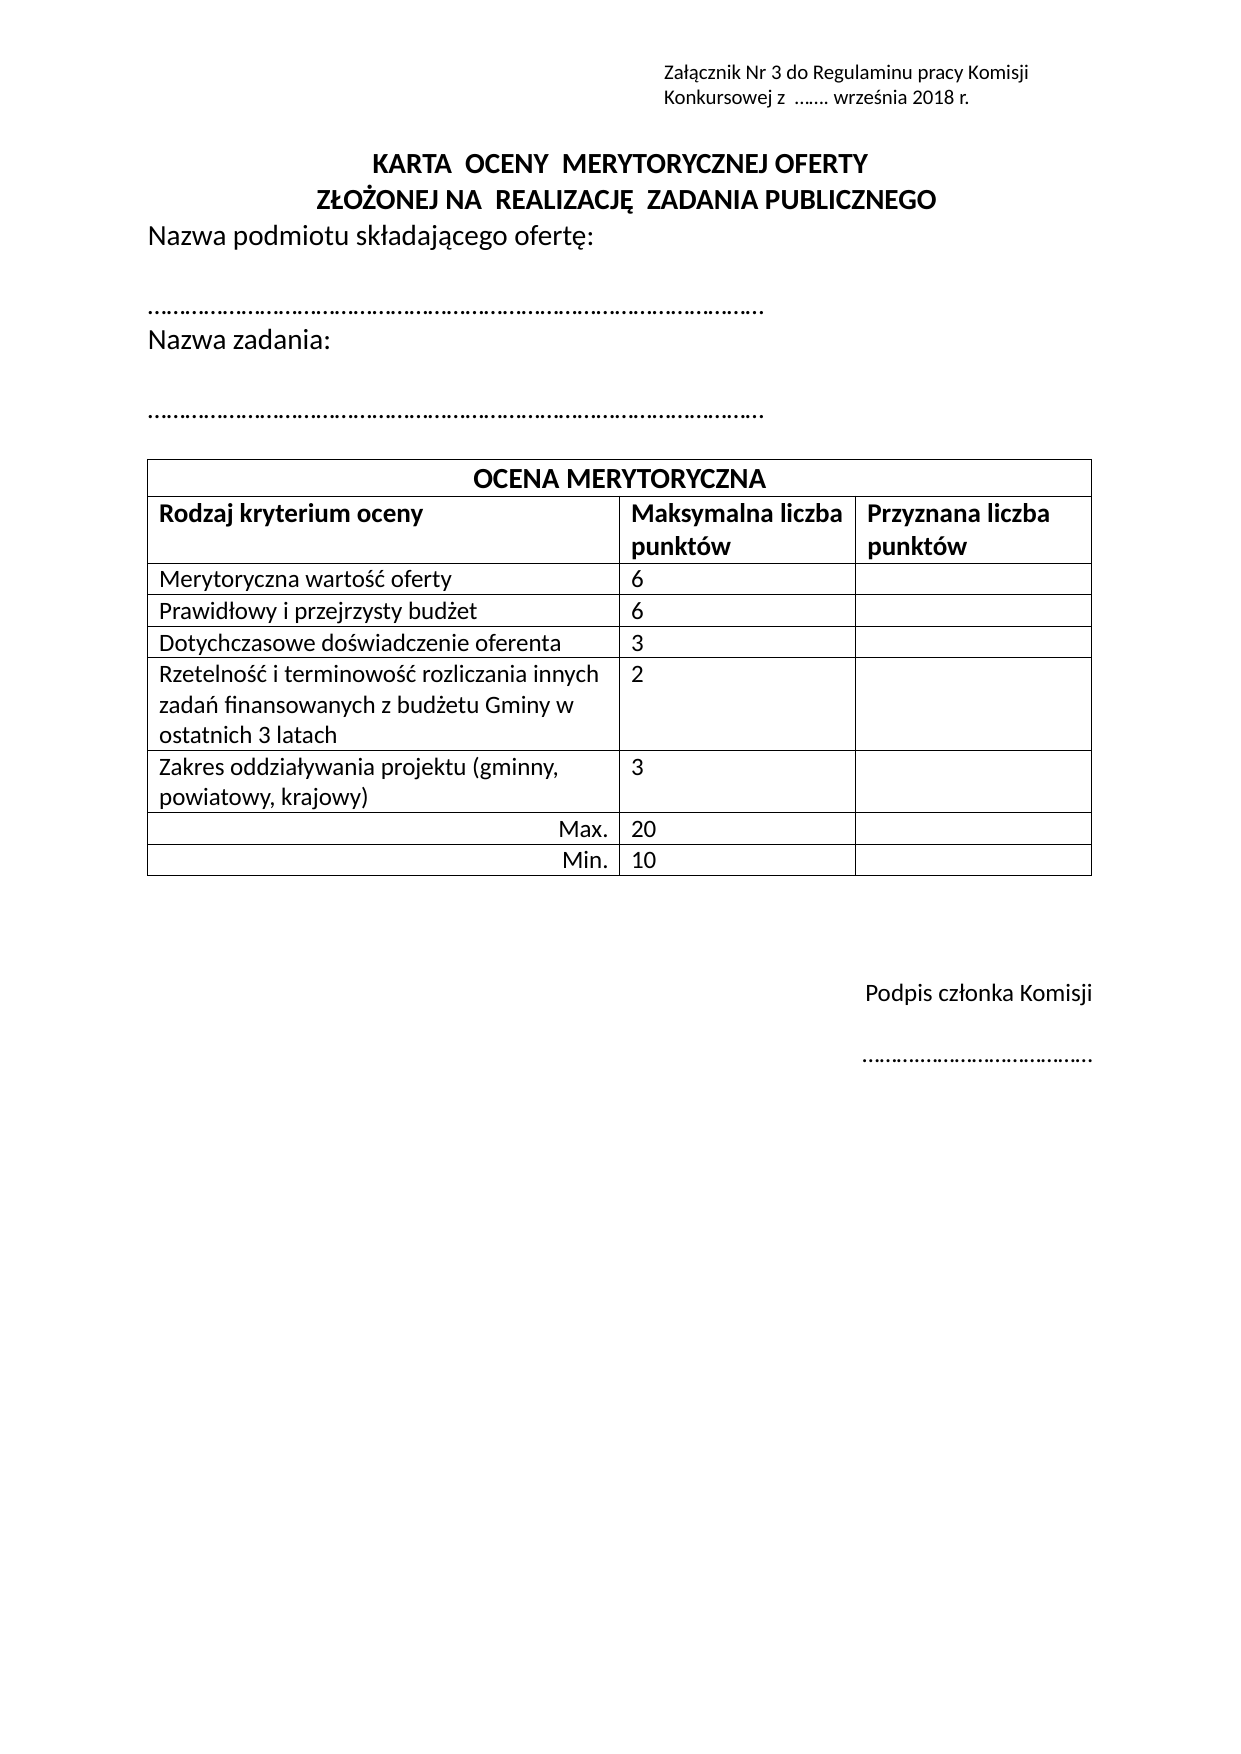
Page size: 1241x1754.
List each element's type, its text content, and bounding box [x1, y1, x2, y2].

table_cell [856, 813, 1091, 843]
table_cell [856, 595, 1091, 626]
table_cell Przyznana liczba punktów [856, 497, 1091, 563]
table_cell 2 [620, 658, 855, 750]
table_cell [856, 845, 1091, 875]
table_cell [856, 751, 1091, 812]
table_cell Merytoryczna wartość oferty [148, 564, 619, 594]
table_cell 6 [620, 564, 855, 594]
table_cell 6 [620, 595, 855, 626]
table_cell Rodzaj kryterium oceny [148, 497, 619, 563]
table_cell [856, 564, 1091, 594]
table_cell 10 [620, 845, 855, 875]
text ……….………………………… [148, 1038, 1093, 1068]
table_cell 20 [620, 813, 855, 843]
text KARTA OCENY MERYTORYCZNEJ OFERTY ZŁOŻONEJ NA REALIZACJĘ ZADANIA PUBLICZNEGO [148, 146, 1093, 217]
table_cell Dotychczasowe doświadczenie oferenta [148, 627, 619, 657]
table_cell 3 [620, 627, 855, 657]
table_cell Maksymalna liczba punktów [620, 497, 855, 563]
table_cell Max. [148, 813, 619, 843]
table_header OCENA MERYTORYCZNA [148, 460, 1091, 496]
table_cell Rzetelność i terminowość rozliczania innych zadań finansowanych z budżetu Gminy w ostatnich 3 latach [148, 658, 619, 750]
table_cell [856, 627, 1091, 657]
table_cell 3 [620, 751, 855, 812]
text Podpis członka Komisji [148, 977, 1093, 1007]
text Załącznik Nr 3 do Regulaminu pracy Komisji Konkursowej z ……. września 2018 r. [664, 59, 1093, 110]
text ……………………………………………………………………………………… [148, 288, 1093, 321]
table_cell Prawidłowy i przejrzysty budżet [148, 595, 619, 626]
text Nazwa podmiotu składającego ofertę: [148, 217, 1093, 252]
text Nazwa zadania: [148, 321, 1093, 357]
text ……………………………………………………………………………………… [148, 392, 1093, 425]
table_cell [856, 658, 1091, 750]
table_cell Zakres oddziaływania projektu (gminny, powiatowy, krajowy) [148, 751, 619, 812]
table_cell Min. [148, 845, 619, 875]
